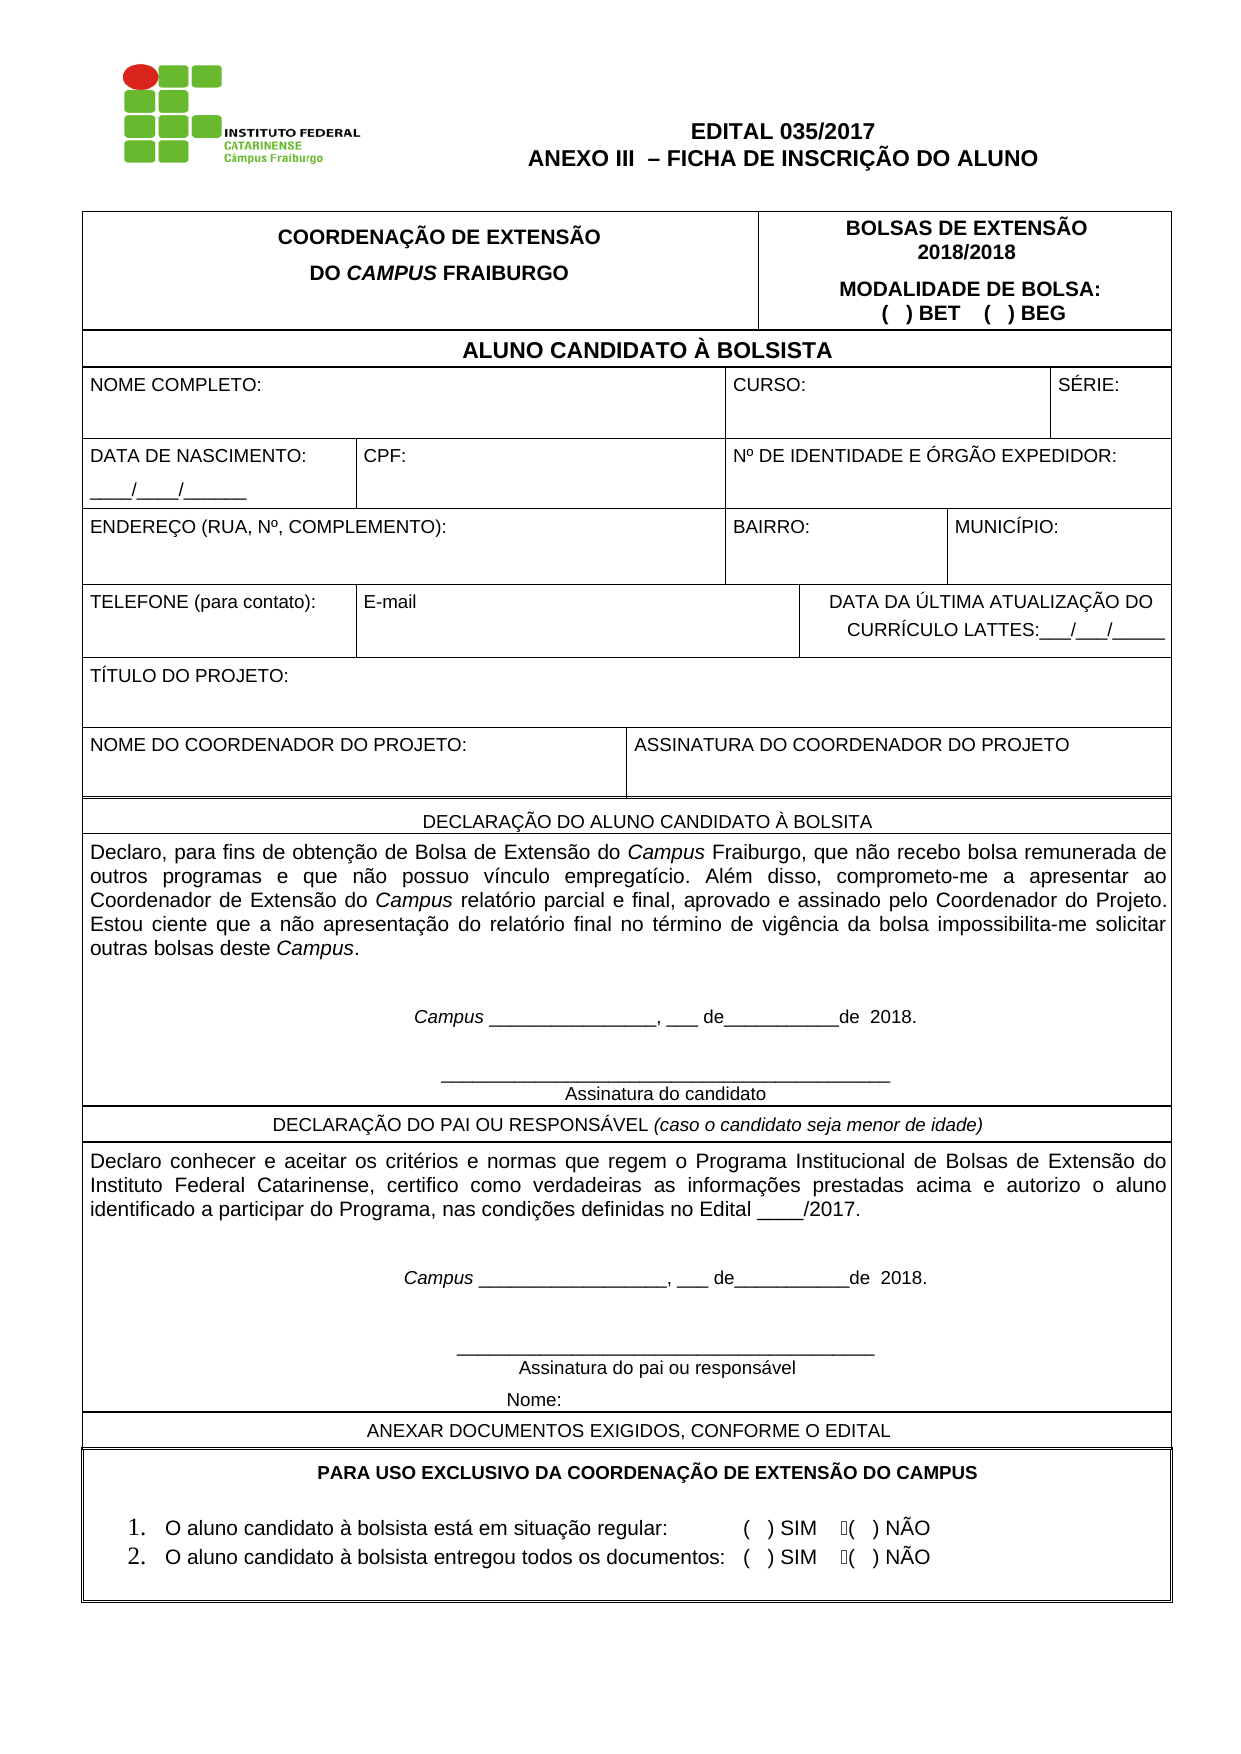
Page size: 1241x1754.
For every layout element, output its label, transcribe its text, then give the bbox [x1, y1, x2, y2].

table_cell CPF: [357, 439, 725, 508]
table_cell DATA DE NASCIMENTO: ____/____/______ [83, 439, 356, 508]
table_cell PARA USO EXCLUSIVO DA COORDENAÇÃO DE EXTENSÃO DO CAMPUS O aluno candidato à bolsista está em situação regular: ( ) SIM ( ) NÃO O aluno candidato à bolsista entregou todos os documentos: ( ) SIM ( ) NÃO [84, 1450, 1170, 1600]
table_cell DECLARAÇÃO DO PAI OU RESPONSÁVEL (caso o candidato seja menor de idade) [83, 1107, 1171, 1141]
table_cell DECLARAÇÃO DO ALUNO CANDIDATO À BOLSITA [83, 799, 1171, 832]
table_cell NOME COMPLETO: [83, 368, 725, 437]
table_cell DATA DA ÚLTIMA ATUALIZAÇÃO DO CURRÍCULO LATTES:___/___/_____ [800, 585, 1171, 657]
table_cell E-mail [357, 585, 799, 657]
table_cell Nº DE IDENTIDADE E ÓRGÃO EXPEDIDOR: [726, 439, 1171, 508]
table_cell MUNICÍPIO: [948, 509, 1171, 584]
table_cell ENDEREÇO (RUA, Nº, COMPLEMENTO): [83, 509, 725, 584]
table_cell TELEFONE (para contato): [83, 585, 356, 657]
table_cell TÍTULO DO PROJETO: [83, 658, 1171, 727]
table_cell SÉRIE: [1051, 368, 1171, 437]
table_cell ASSINATURA DO COORDENADOR DO PROJETO [627, 728, 1171, 796]
table_header BOLSAS DE EXTENSÃO 2018/2018 MODALIDADE DE BOLSA: ( ) BET ( ) BEG [759, 212, 1171, 328]
text EDITAL 035/2017 [456, 118, 1110, 144]
table_header COORDENAÇÃO DE EXTENSÃO DO CAMPUS FRAIBURGO [83, 212, 758, 328]
table_cell Declaro conhecer e aceitar os critérios e normas que regem o Programa Institucional de Bolsas de Extensão do Instituto Federal Catarinense, certifico como verdadeiras as informações prestadas acima e autorizo o aluno identificado a participar do Programa, nas condições definidas no Edital ____/2017. Campus __________________, ___ de___________de 2018. ________________________________________ Assinatura do pai ou responsável Nome: [83, 1143, 1171, 1411]
table_cell NOME DO COORDENADOR DO PROJETO: [83, 728, 626, 796]
table_cell BAIRRO: [726, 509, 947, 584]
table_cell ANEXAR DOCUMENTOS EXIGIDOS, CONFORME O EDITAL [83, 1413, 1171, 1447]
table_cell ALUNO CANDIDATO À BOLSISTA [83, 331, 1171, 366]
table_cell CURSO: [726, 368, 1050, 437]
text ANEXO III – FICHA DE INSCRIÇÃO DO ALUNO [456, 144, 1110, 171]
picture [86, 38, 456, 190]
table_cell Declaro, para fins de obtenção de Bolsa de Extensão do Campus Fraiburgo, que não recebo bolsa remunerada de outros programas e que não possuo vínculo empregatício. Além disso, comprometo-me a apresentar ao Coordenador de Extensão do Campus relatório parcial e final, aprovado e assinado pelo Coordenador do Projeto. Estou ciente que a não apresentação do relatório final no término de vigência da bolsa impossibilita-me solicitar outras bolsas deste Campus. Campus ________________, ___ de___________de 2018. ___________________________________________ Assinatura do candidato [83, 834, 1171, 1105]
